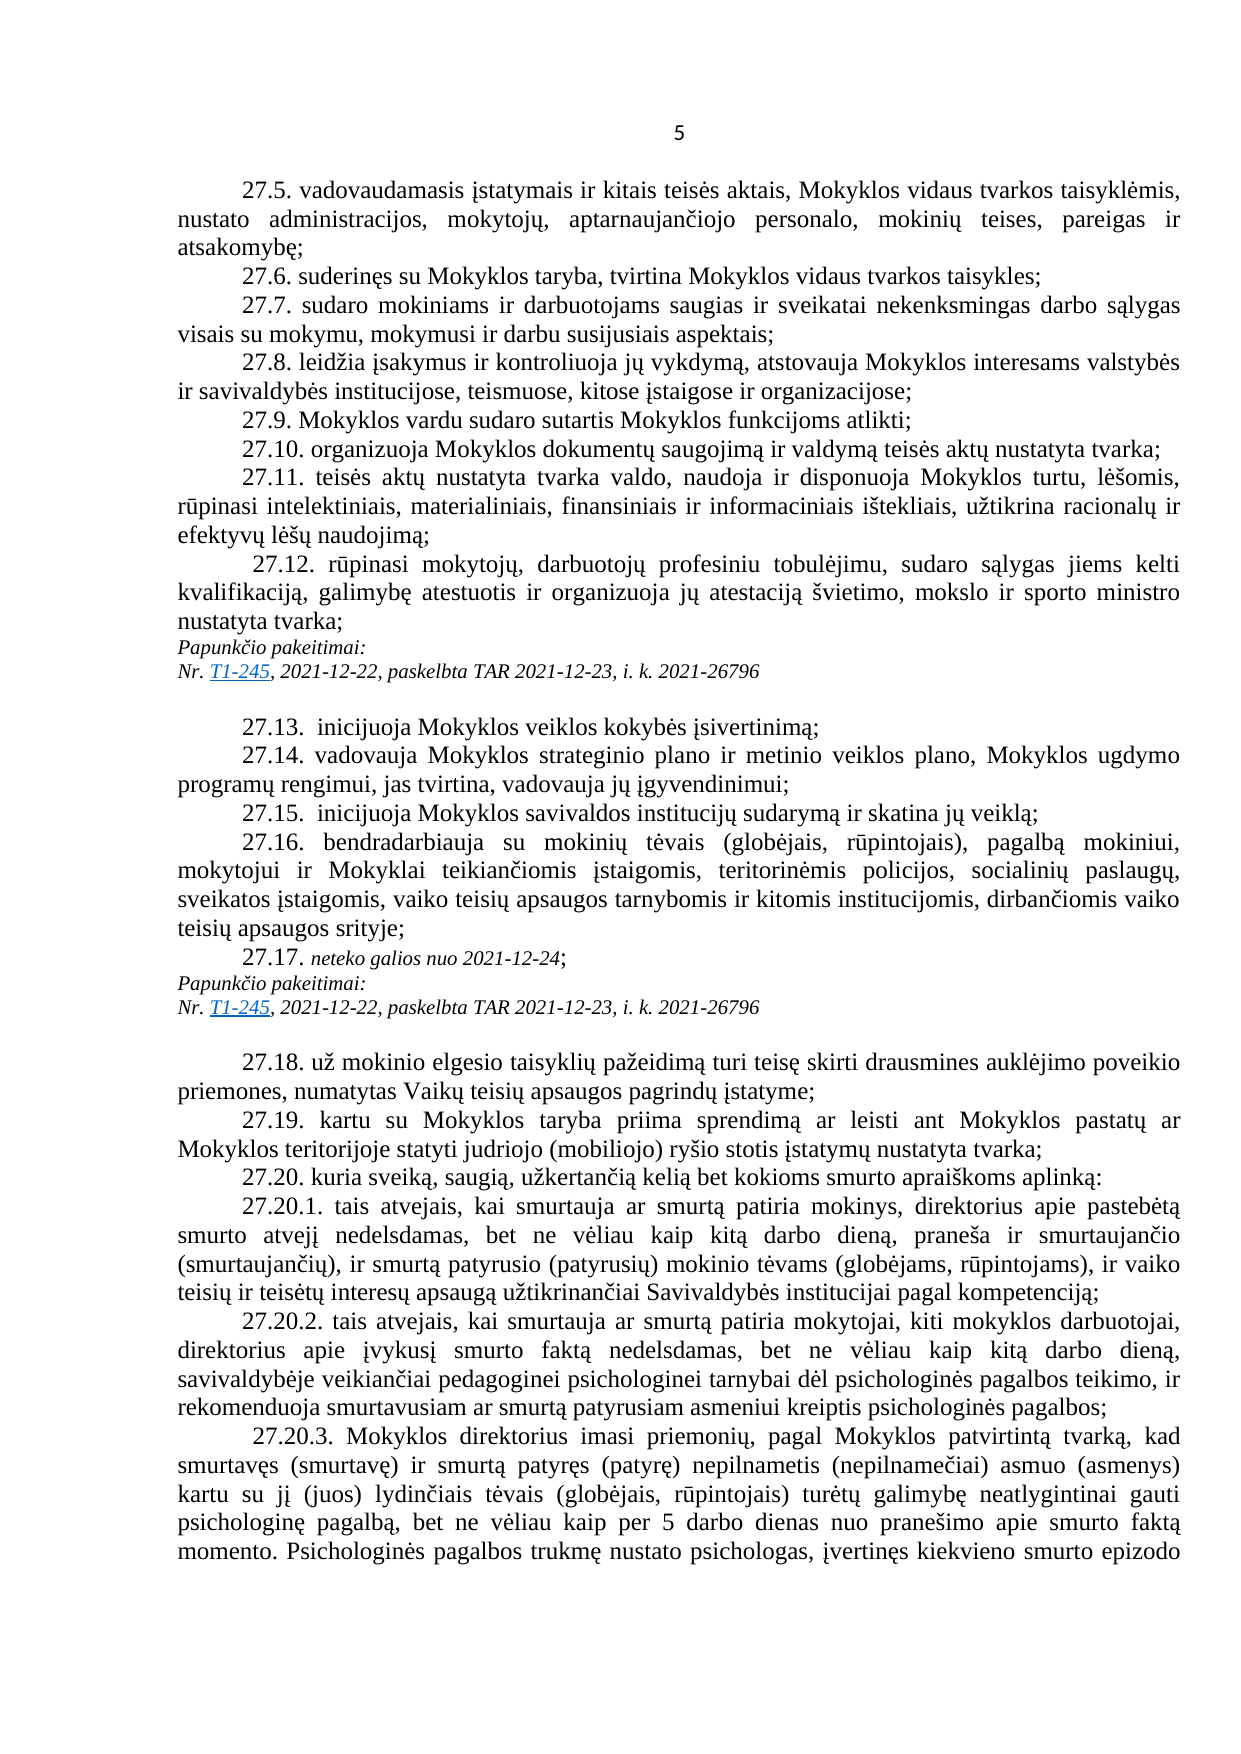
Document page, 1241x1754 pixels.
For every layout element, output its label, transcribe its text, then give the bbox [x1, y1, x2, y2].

text 27.16. bendradarbiauja su mokinių tėvais (globėjais, rūpintojais), pagalbą mokiniui, mokytojui ir Mokyklai teikiančiomis įstaigomis, teritorinėmis policijos, socialinių paslaugų, sveikatos įstaigomis, vaiko teisių apsaugos tarnybomis ir kitomis institucijomis, dirbančiomis vaiko teisių apsaugos srityje; [177, 827, 1181, 942]
text 27.20.1. tais atvejais, kai smurtauja ar smurtą patiria mokinys, direktorius apie pastebėtą smurto atvejį nedelsdamas, bet ne vėliau kaip kitą darbo dieną, praneša ir smurtaujančio (smurtaujančių), ir smurtą patyrusio (patyrusių) mokinio tėvams (globėjams, rūpintojams), ir vaiko teisių ir teisėtų interesų apsaugą užtikrinančiai Savivaldybės institucijai pagal kompetenciją; [177, 1191, 1181, 1306]
text 27.12. rūpinasi mokytojų, darbuotojų profesiniu tobulėjimu, sudaro sąlygas jiems kelti kvalifikaciją, galimybę atestuotis ir organizuoja jų atestaciją švietimo, mokslo ir sporto ministro nustatyta tvarka; [177, 549, 1181, 635]
text 27.20.3. Mokyklos direktorius imasi priemonių, pagal Mokyklos patvirtintą tvarką, kad smurtavęs (smurtavę) ir smurtą patyręs (patyrę) nepilnametis (nepilnamečiai) asmuo (asmenys) kartu su jį (juos) lydinčiais tėvais (globėjais, rūpintojais) turėtų galimybę neatlygintinai gauti psichologinę pagalbą, bet ne vėliau kaip per 5 darbo dienas nuo pranešimo apie smurto faktą momento. Psichologinės pagalbos trukmę nustato psichologas, įvertinęs kiekvieno smurto epizodo [177, 1421, 1181, 1565]
text 27.20. kuria sveiką, saugią, užkertančią kelią bet kokioms smurto apraiškoms aplinką: [177, 1162, 1181, 1191]
text Nr. T1-245, 2021-12-22, paskelbta TAR 2021-12-23, i. k. 2021-26796 [177, 994, 1181, 1019]
text 27.6. suderinęs su Mokyklos taryba, tvirtina Mokyklos vidaus tvarkos taisykles; [177, 261, 1181, 290]
text 27.18. už mokinio elgesio taisyklių pažeidimą turi teisę skirti drausmines auklėjimo poveikio priemones, numatytas Vaikų teisių apsaugos pagrindų įstatyme; [177, 1047, 1181, 1105]
text 27.7. sudaro mokiniams ir darbuotojams saugias ir sveikatai nekenksmingas darbo sąlygas visais su mokymu, mokymusi ir darbu susijusiais aspektais; [177, 290, 1181, 347]
text 27.8. leidžia įsakymus ir kontroliuoja jų vykdymą, atstovauja Mokyklos interesams valstybės ir savivaldybės institucijose, teismuose, kitose įstaigose ir organizacijose; [177, 347, 1181, 405]
text Papunkčio pakeitimai: [177, 635, 1181, 659]
text Nr. T1-245, 2021-12-22, paskelbta TAR 2021-12-23, i. k. 2021-26796 [177, 659, 1181, 683]
text 27.19. kartu su Mokyklos taryba priima sprendimą ar leisti ant Mokyklos pastatų ar Mokyklos teritorijoje statyti judriojo (mobiliojo) ryšio stotis įstatymų nustatyta tvarka; [177, 1105, 1181, 1162]
text 27.11. teisės aktų nustatyta tvarka valdo, naudoja ir disponuoja Mokyklos turtu, lėšomis, rūpinasi intelektiniais, materialiniais, finansiniais ir informaciniais ištekliais, užtikrina racionalų ir efektyvų lėšų naudojimą; [177, 462, 1181, 549]
text 27.10. organizuoja Mokyklos dokumentų saugojimą ir valdymą teisės aktų nustatyta tvarka; [177, 434, 1181, 462]
text 27.14. vadovauja Mokyklos strateginio plano ir metinio veiklos plano, Mokyklos ugdymo programų rengimui, jas tvirtina, vadovauja jų įgyvendinimui; [177, 741, 1181, 798]
text Papunkčio pakeitimai: [177, 971, 1181, 994]
text 27.9. Mokyklos vardu sudaro sutartis Mokyklos funkcijoms atlikti; [177, 405, 1181, 434]
text 27.5. vadovaudamasis įstatymais ir kitais teisės aktais, Mokyklos vidaus tvarkos taisyklėmis, nustato administracijos, mokytojų, aptarnaujančiojo personalo, mokinių teises, pareigas ir atsakomybę; [177, 175, 1181, 261]
text 27.17. neteko galios nuo 2021-12-24; [177, 942, 1181, 971]
text 27.15. inicijuoja Mokyklos savivaldos institucijų sudarymą ir skatina jų veiklą; [177, 798, 1181, 827]
text 27.13. inicijuoja Mokyklos veiklos kokybės įsivertinimą; [177, 712, 1181, 741]
text 27.20.2. tais atvejais, kai smurtauja ar smurtą patiria mokytojai, kiti mokyklos darbuotojai, direktorius apie įvykusį smurto faktą nedelsdamas, bet ne vėliau kaip kitą darbo dieną, savivaldybėje veikiančiai pedagoginei psichologinei tarnybai dėl psichologinės pagalbos teikimo, ir rekomenduoja smurtavusiam ar smurtą patyrusiam asmeniui kreiptis psichologinės pagalbos; [177, 1306, 1181, 1421]
